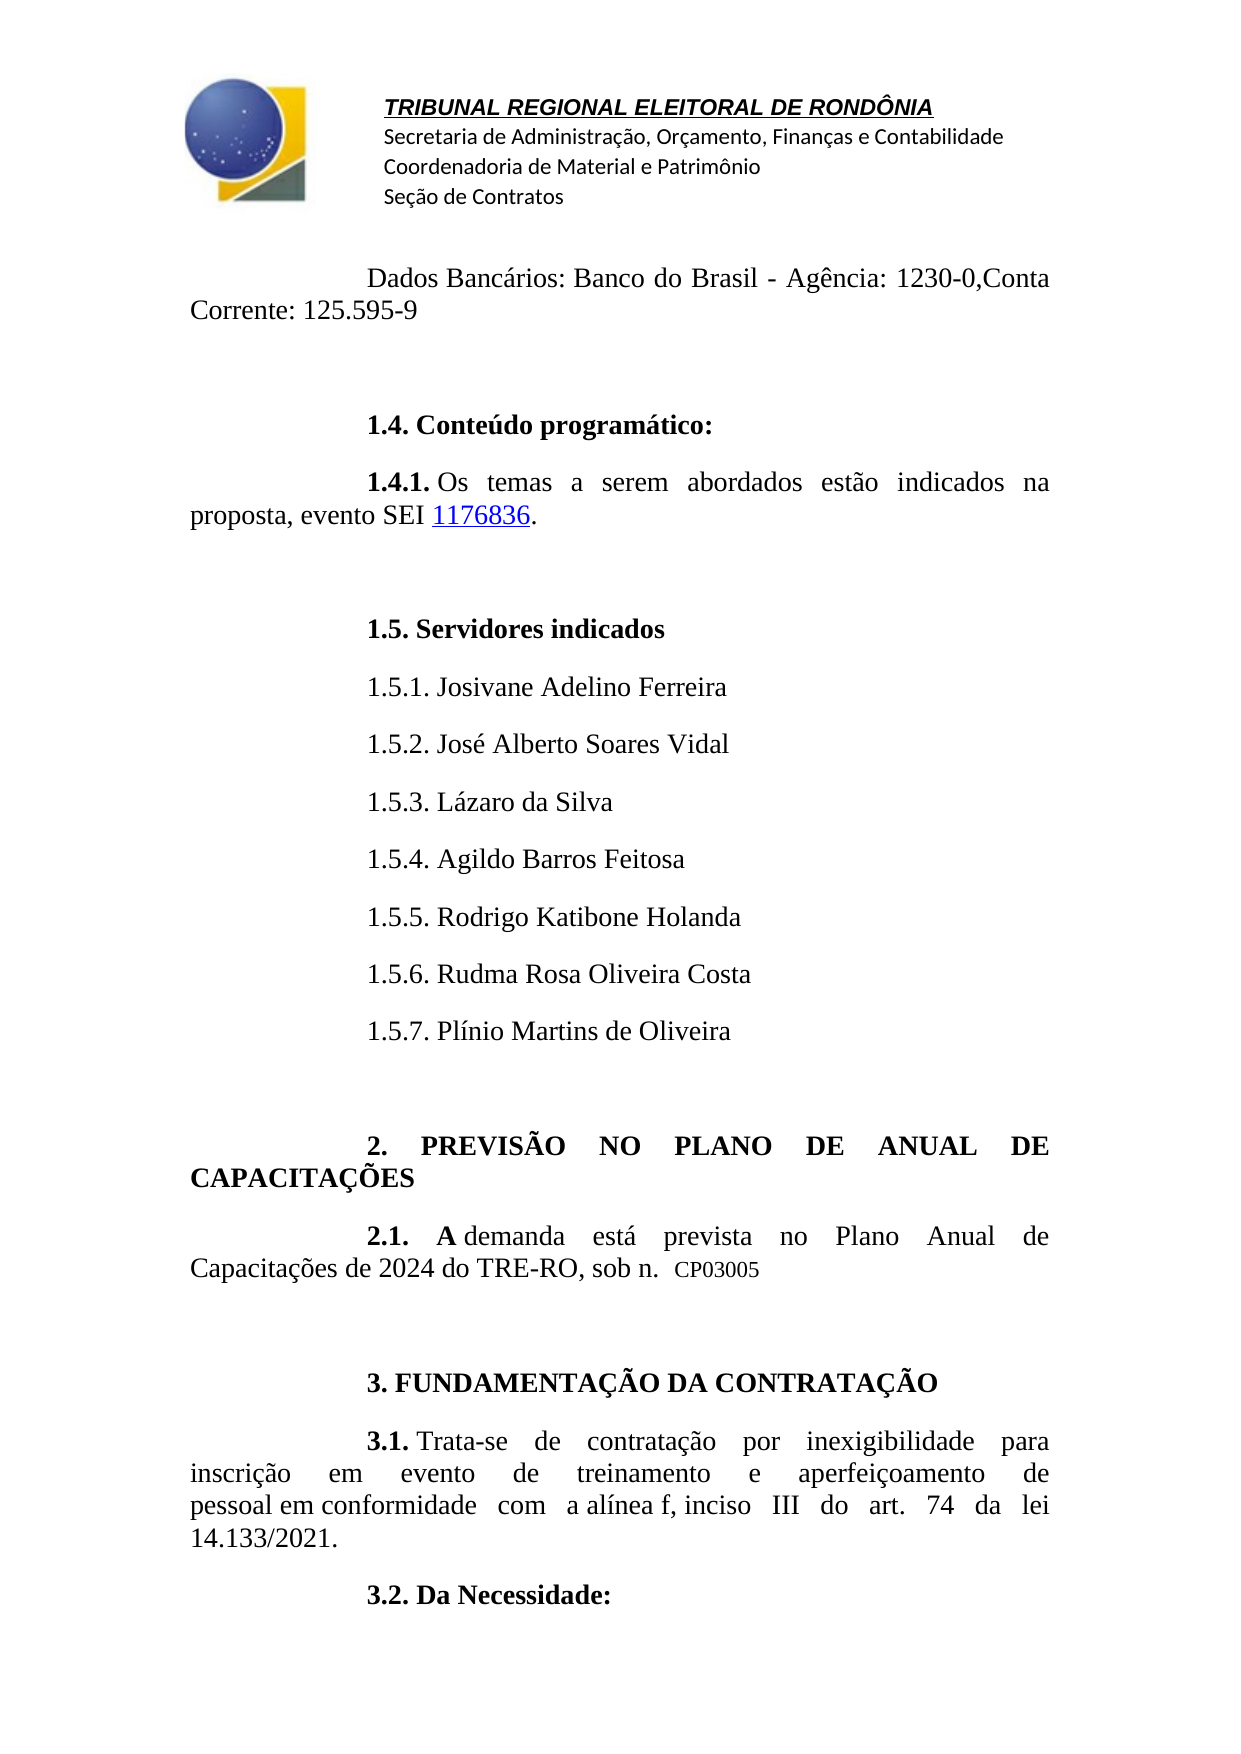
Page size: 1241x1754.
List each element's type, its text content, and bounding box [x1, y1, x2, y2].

text 3.1. Trata-se de contratação por inexigibilidade para inscrição em evento de treinamento e aperfeiçoamento de pessoal em conformidade com a alínea f, inciso III do art. 74 da lei 14.133/2021. [190, 1423, 1051, 1553]
text 1.4.1. Os temas a serem abordados estão indicados na proposta, evento SEI 1176836. [190, 465, 1051, 530]
text 1.5.2. José Alberto Soares Vidal [190, 727, 1051, 760]
text 1.5.7. Plínio Martins de Oliveira [190, 1014, 1051, 1047]
text 1.5. Servidores indicados [190, 613, 1051, 645]
text 1.5.5. Rodrigo Katibone Holanda [190, 899, 1051, 932]
text 3. FUNDAMENTAÇÃO DA CONTRATAÇÃO [190, 1366, 1051, 1398]
text 1.4. Conteúdo programático: [190, 408, 1051, 440]
text 1.5.1. Josivane Adelino Ferreira [190, 670, 1051, 702]
text 2.1. A demanda está prevista no Plano Anual de Capacitações de 2024 do TRE-RO, sob n. CP03005 [190, 1219, 1051, 1284]
text 1.5.4. Agildo Barros Feitosa [190, 842, 1051, 874]
text Dados Bancários: Banco do Brasil - Agência: 1230-0,Conta Corrente: 125.595-9 [190, 261, 1051, 326]
text 1.5.6. Rudma Rosa Oliveira Costa [190, 957, 1051, 989]
text 2. PREVISÃO NO PLANO DE ANUAL DE CAPACITAÇÕES [190, 1129, 1051, 1194]
text 3.2. Da Necessidade: [190, 1578, 1051, 1611]
text 1.5.3. Lázaro da Silva [190, 785, 1051, 817]
